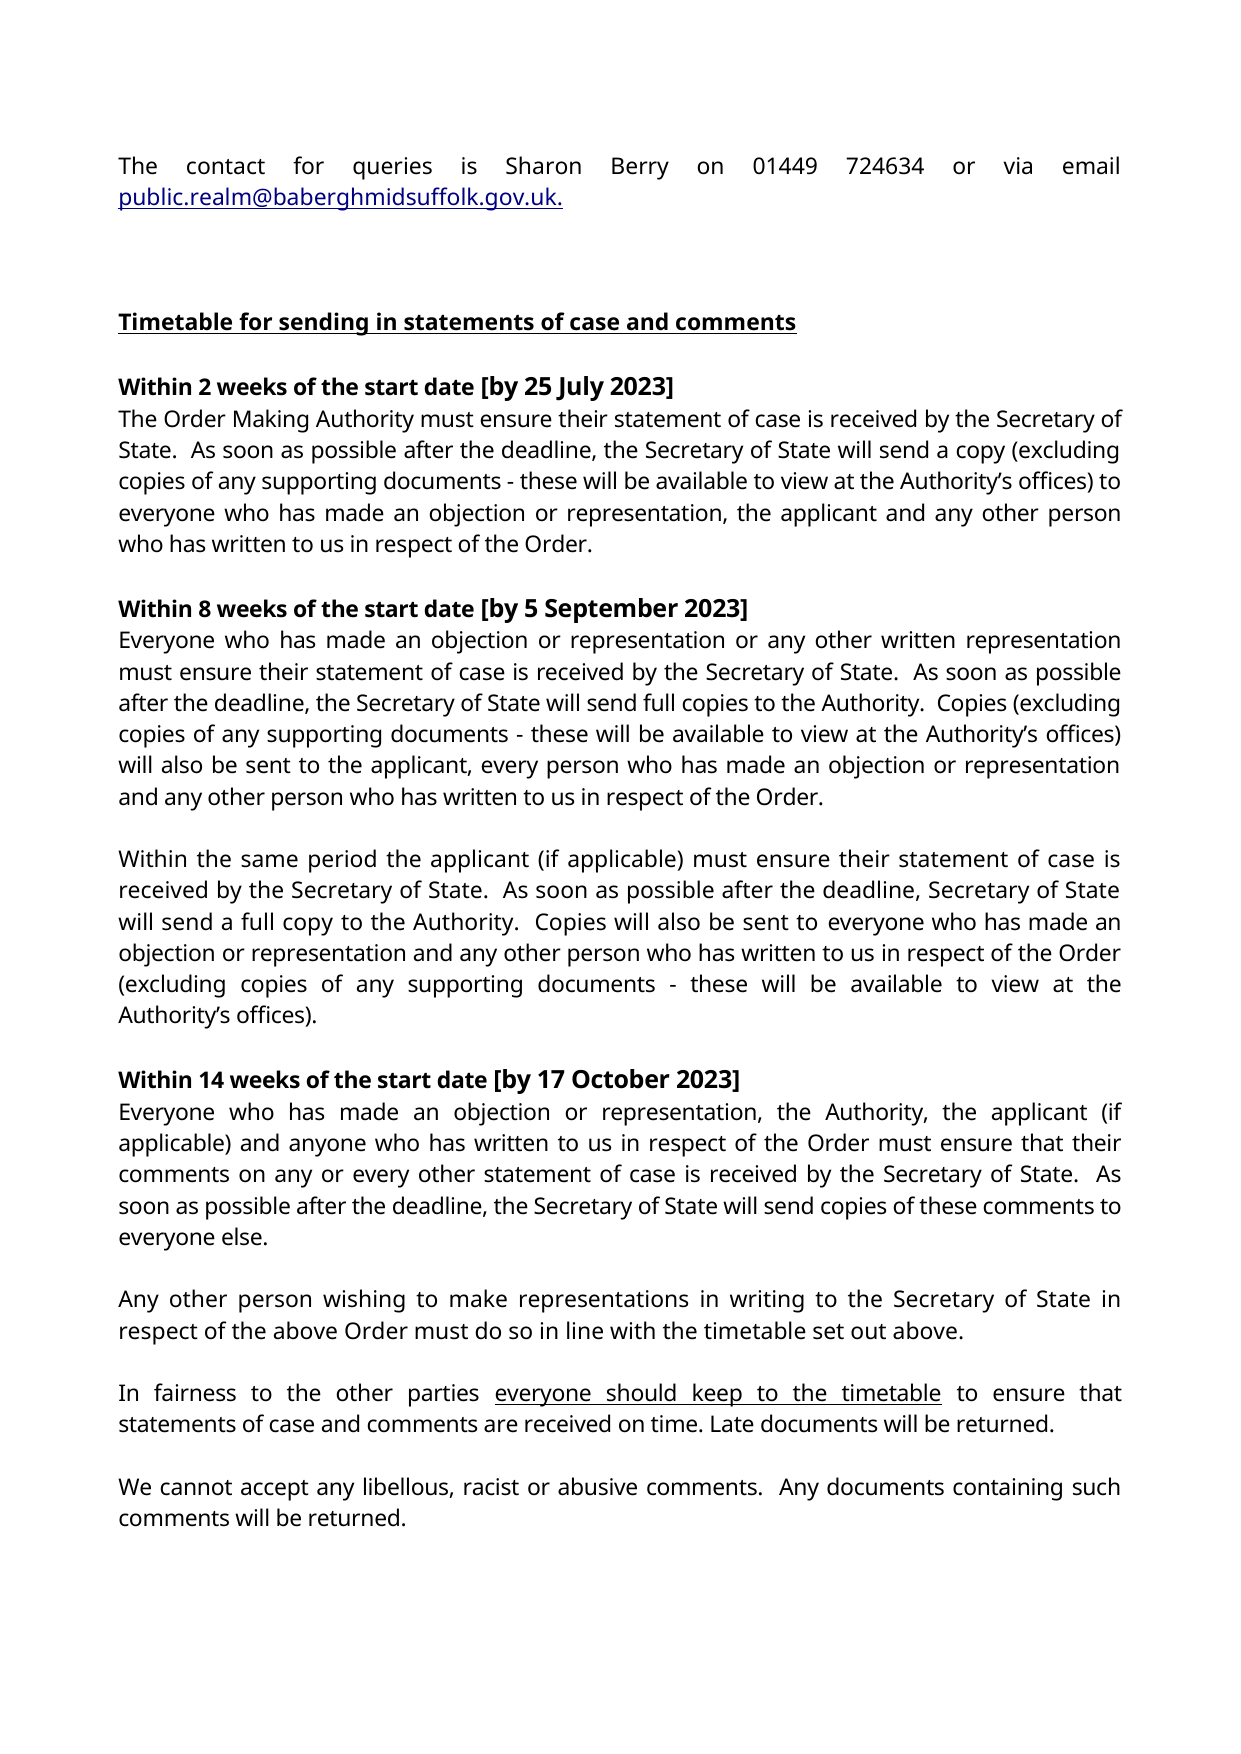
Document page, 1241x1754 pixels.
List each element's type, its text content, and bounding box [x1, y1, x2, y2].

text Everyone who has made an objection or representation or any other written representation must ensure their statement of case is received by the Secretary of State. As soon as possible after the deadline, the Secretary of State will send full copies to the Authority. Copies (excluding copies of any supporting documents - these will be available to view at the Authority’s offices) will also be sent to the applicant, every person who has made an objection or representation and any other person who has written to us in respect of the Order. [118, 624, 1122, 812]
text Within 8 weeks of the start date [by 5 September 2023] [118, 590, 1122, 624]
text The contact for queries is Sharon Berry on 01449 724634 or via email public.realm@baberghmidsuffolk.gov.uk. [118, 150, 1122, 212]
text Within the same period the applicant (if applicable) must ensure their statement of case is received by the Secretary of State. As soon as possible after the deadline, Secretary of State will send a full copy to the Authority. Copies will also be sent to everyone who has made an objection or representation and any other person who has written to us in respect of the Order (excluding copies of any supporting documents - these will be available to view at the Authority’s offices). [118, 843, 1122, 1031]
text The Order Making Authority must ensure their statement of case is received by the Secretary of State. As soon as possible after the deadline, the Secretary of State will send a copy (excluding copies of any supporting documents - these will be available to view at the Authority’s offices) to everyone who has made an objection or representation, the applicant and any other person who has written to us in respect of the Order. [118, 403, 1122, 559]
text Everyone who has made an objection or representation, the Authority, the applicant (if applicable) and anyone who has written to us in respect of the Order must ensure that their comments on any or every other statement of case is received by the Secretary of State. As soon as possible after the deadline, the Secretary of State will send copies of these comments to everyone else. [118, 1096, 1122, 1252]
text Within 14 weeks of the start date [by 17 October 2023] [118, 1062, 1122, 1096]
text Within 2 weeks of the start date [by 25 July 2023] [118, 369, 1122, 403]
text In fairness to the other parties everyone should keep to the timetable to ensure that statements of case and comments are received on time. Late documents will be returned. [118, 1377, 1122, 1440]
text Timetable for sending in statements of case and comments [118, 306, 1122, 337]
text We cannot accept any libellous, racist or abusive comments. Any documents containing such comments will be returned. [118, 1471, 1122, 1533]
text Any other person wishing to make representations in writing to the Secretary of State in respect of the above Order must do so in line with the timetable set out above. [118, 1283, 1122, 1346]
